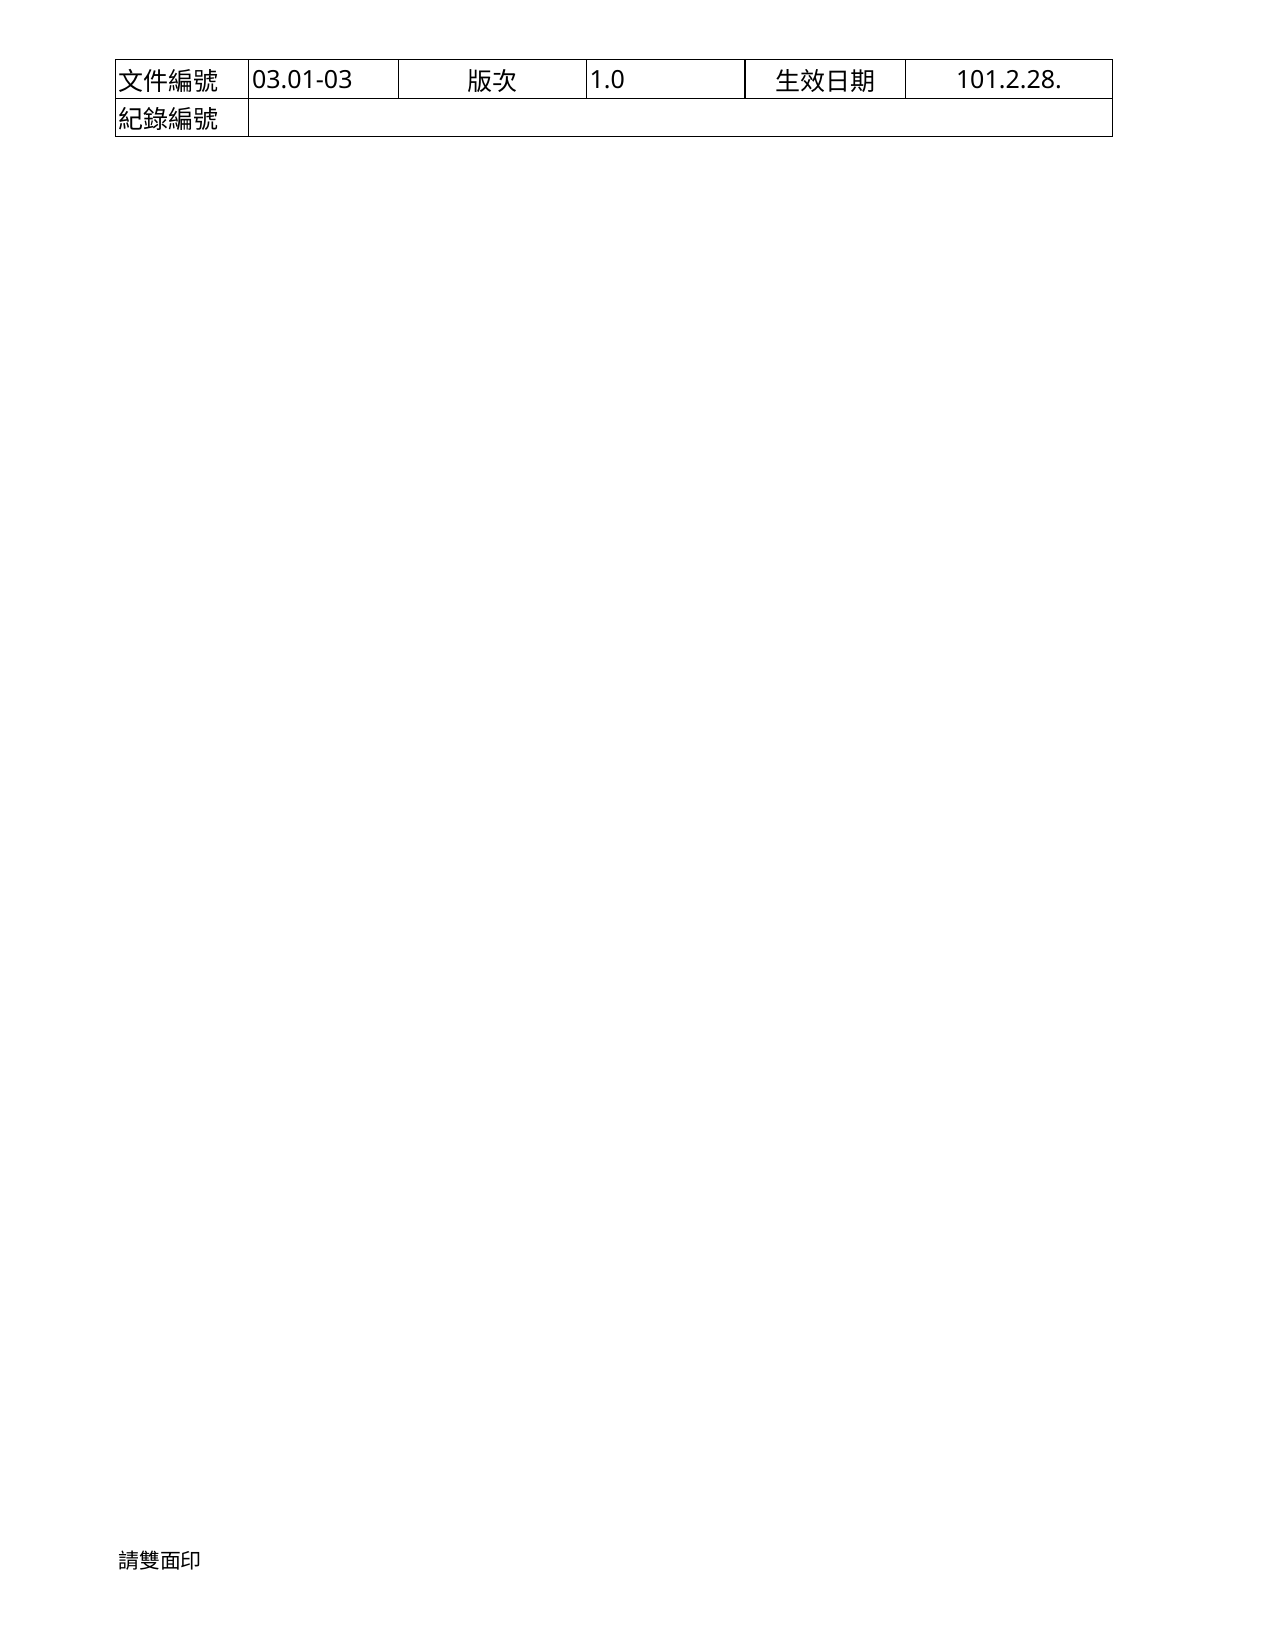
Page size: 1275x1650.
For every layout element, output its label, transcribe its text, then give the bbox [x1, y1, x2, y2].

table_cell 紀錄編號 [116, 99, 248, 136]
table_cell 文件編號 [116, 60, 248, 98]
table_cell 1.0 [587, 60, 744, 98]
table_cell 生效日期 [746, 60, 905, 98]
table_cell 版次 [399, 60, 586, 98]
table_cell [249, 99, 1112, 136]
table_cell 101.2.28. [906, 60, 1112, 98]
table_cell 03.01-03 [249, 60, 398, 98]
